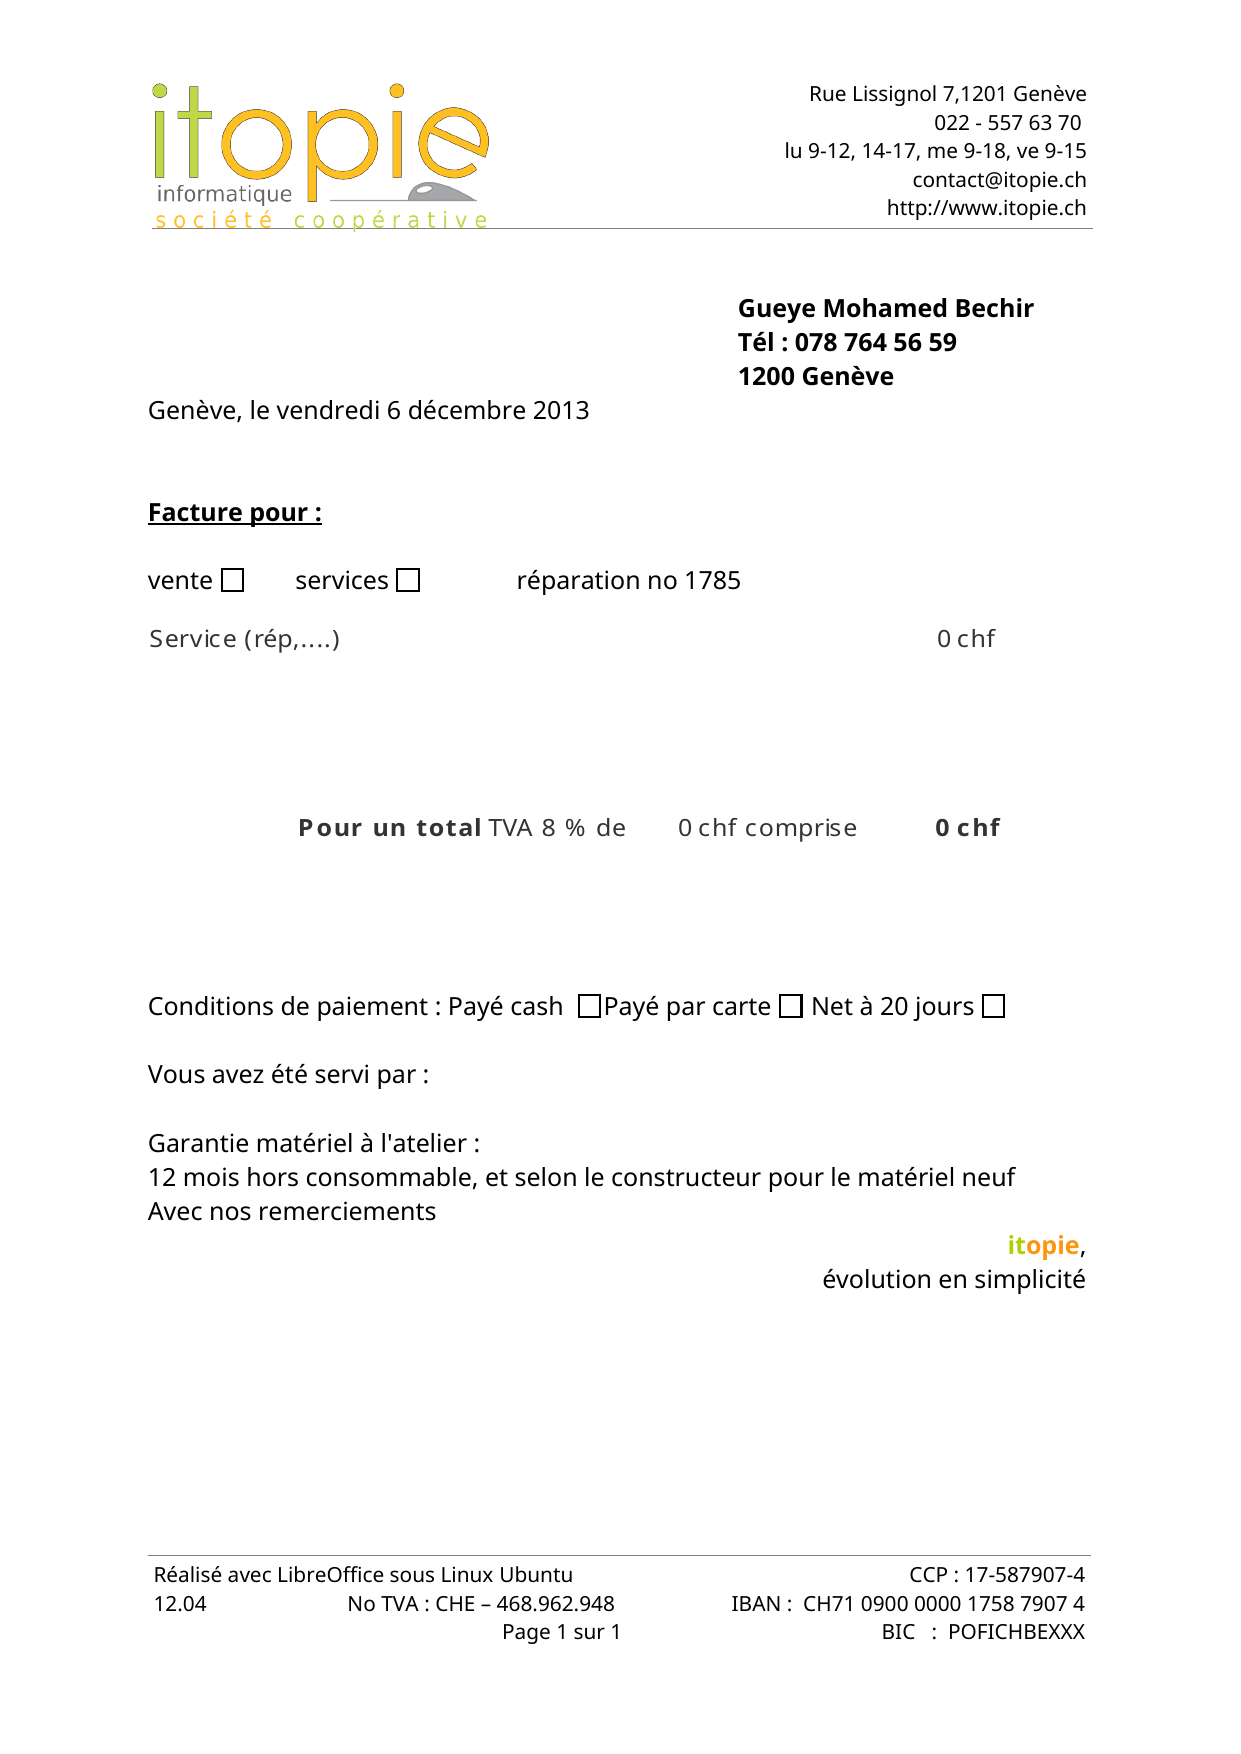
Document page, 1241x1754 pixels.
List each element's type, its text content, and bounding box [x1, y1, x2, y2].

text vente services réparation no 1785 [148, 563, 1093, 597]
text Garantie matériel à l'atelier : [148, 1125, 1093, 1159]
text Gueye Mohamed Bechir [148, 290, 1093, 324]
text Vous avez été servi par : [148, 1057, 1093, 1091]
text Genève, le vendredi 6 décembre 2013 [148, 392, 1093, 427]
text évolution en simplicité [148, 1262, 1093, 1296]
text Facture pour : [148, 495, 1093, 529]
text itopie, [148, 1227, 1093, 1262]
text Conditions de paiement : Payé cash Payé par carte Net à 20 jours [148, 989, 1093, 1023]
picture [138, 72, 500, 244]
text Tél : 078 764 56 59 [148, 324, 1093, 358]
text 1200 Genève [148, 358, 1093, 392]
text Avec nos remerciements [148, 1193, 1093, 1227]
text 12 mois hors consommable, et selon le constructeur pour le matériel neuf [148, 1159, 1093, 1193]
